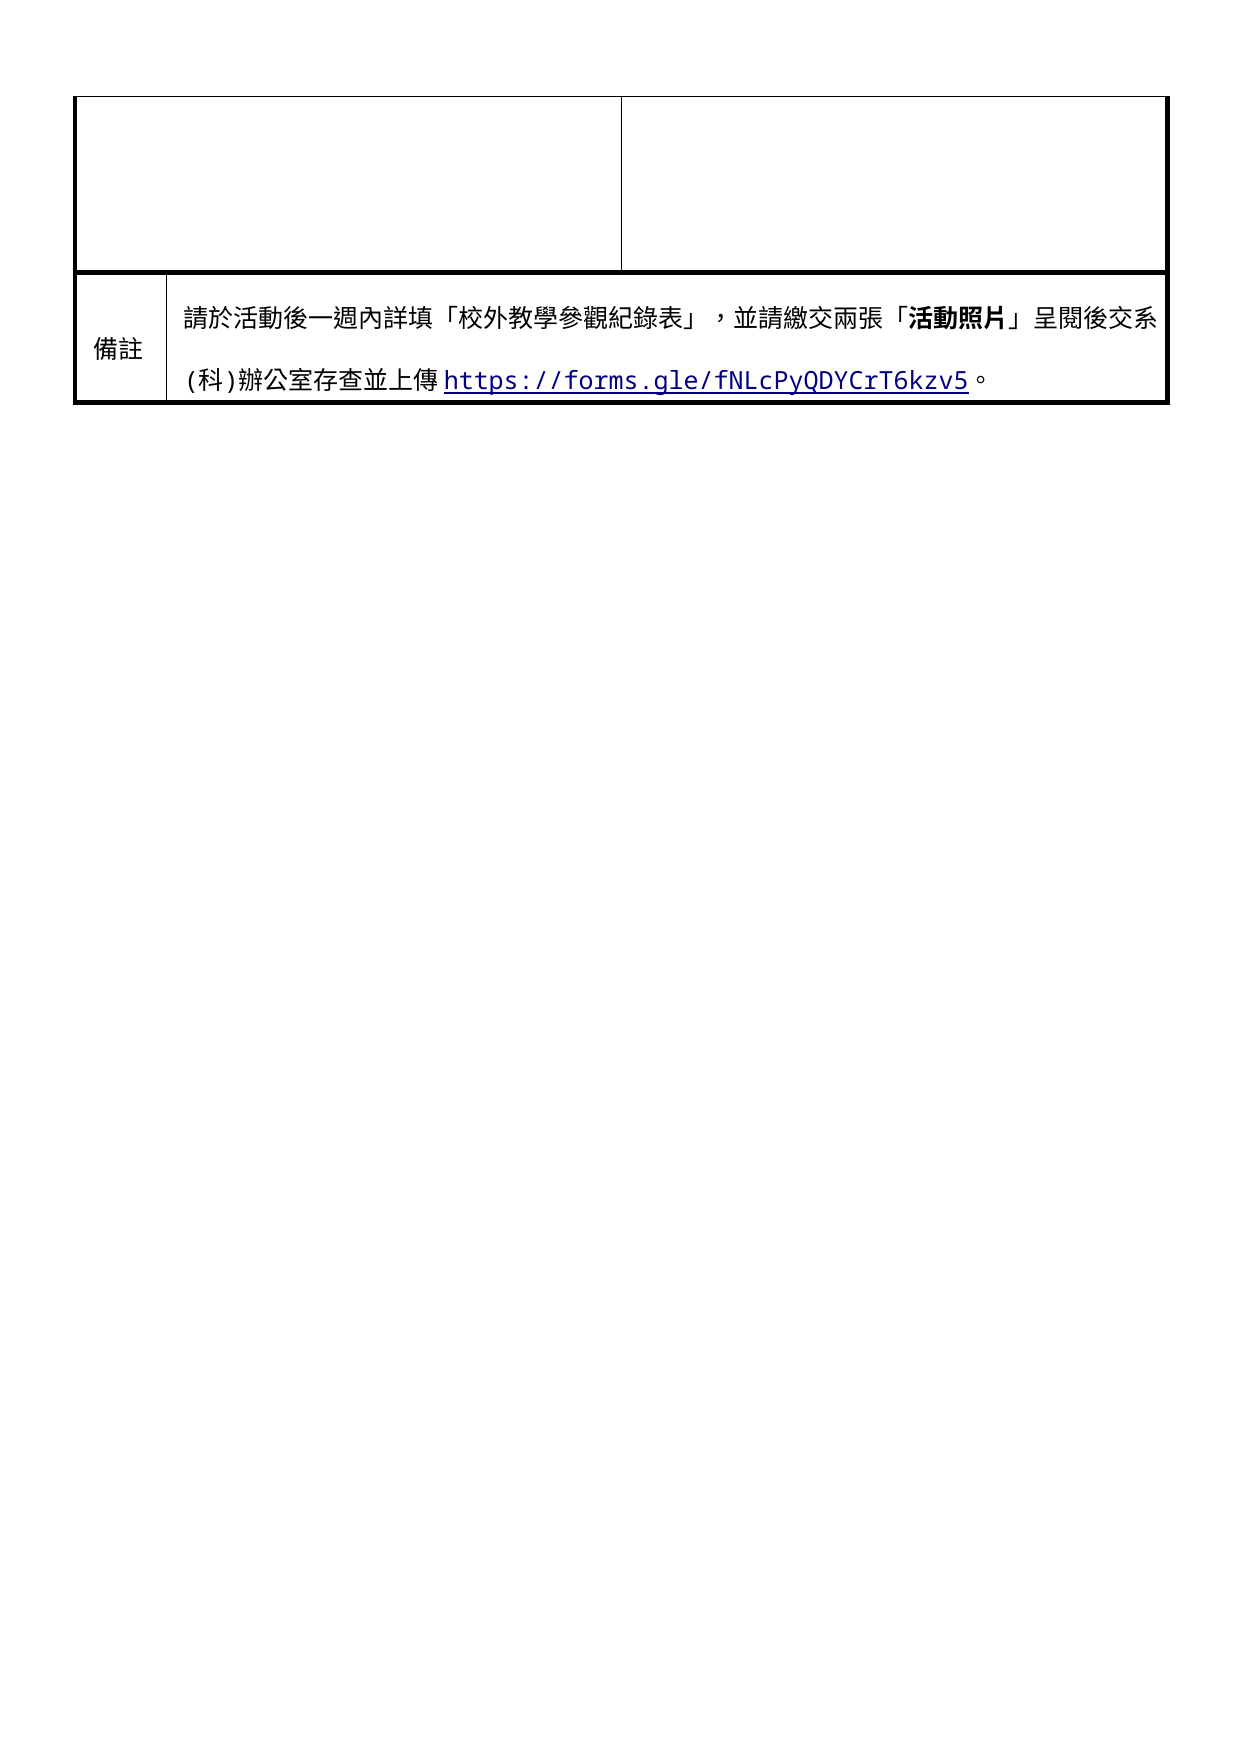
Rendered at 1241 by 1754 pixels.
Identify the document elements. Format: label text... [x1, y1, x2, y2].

table_cell [77, 97, 621, 270]
table_cell 請於活動後一週內詳填「校外教學參觀紀錄表」，並請繳交兩張「活動照片」呈閱後交系(科)辦公室存查並上傳https://forms.gle/fNLcPyQDYCrT6kzv5。 [167, 275, 1165, 400]
table_cell [622, 97, 1165, 270]
table_cell 備註 [77, 275, 166, 400]
